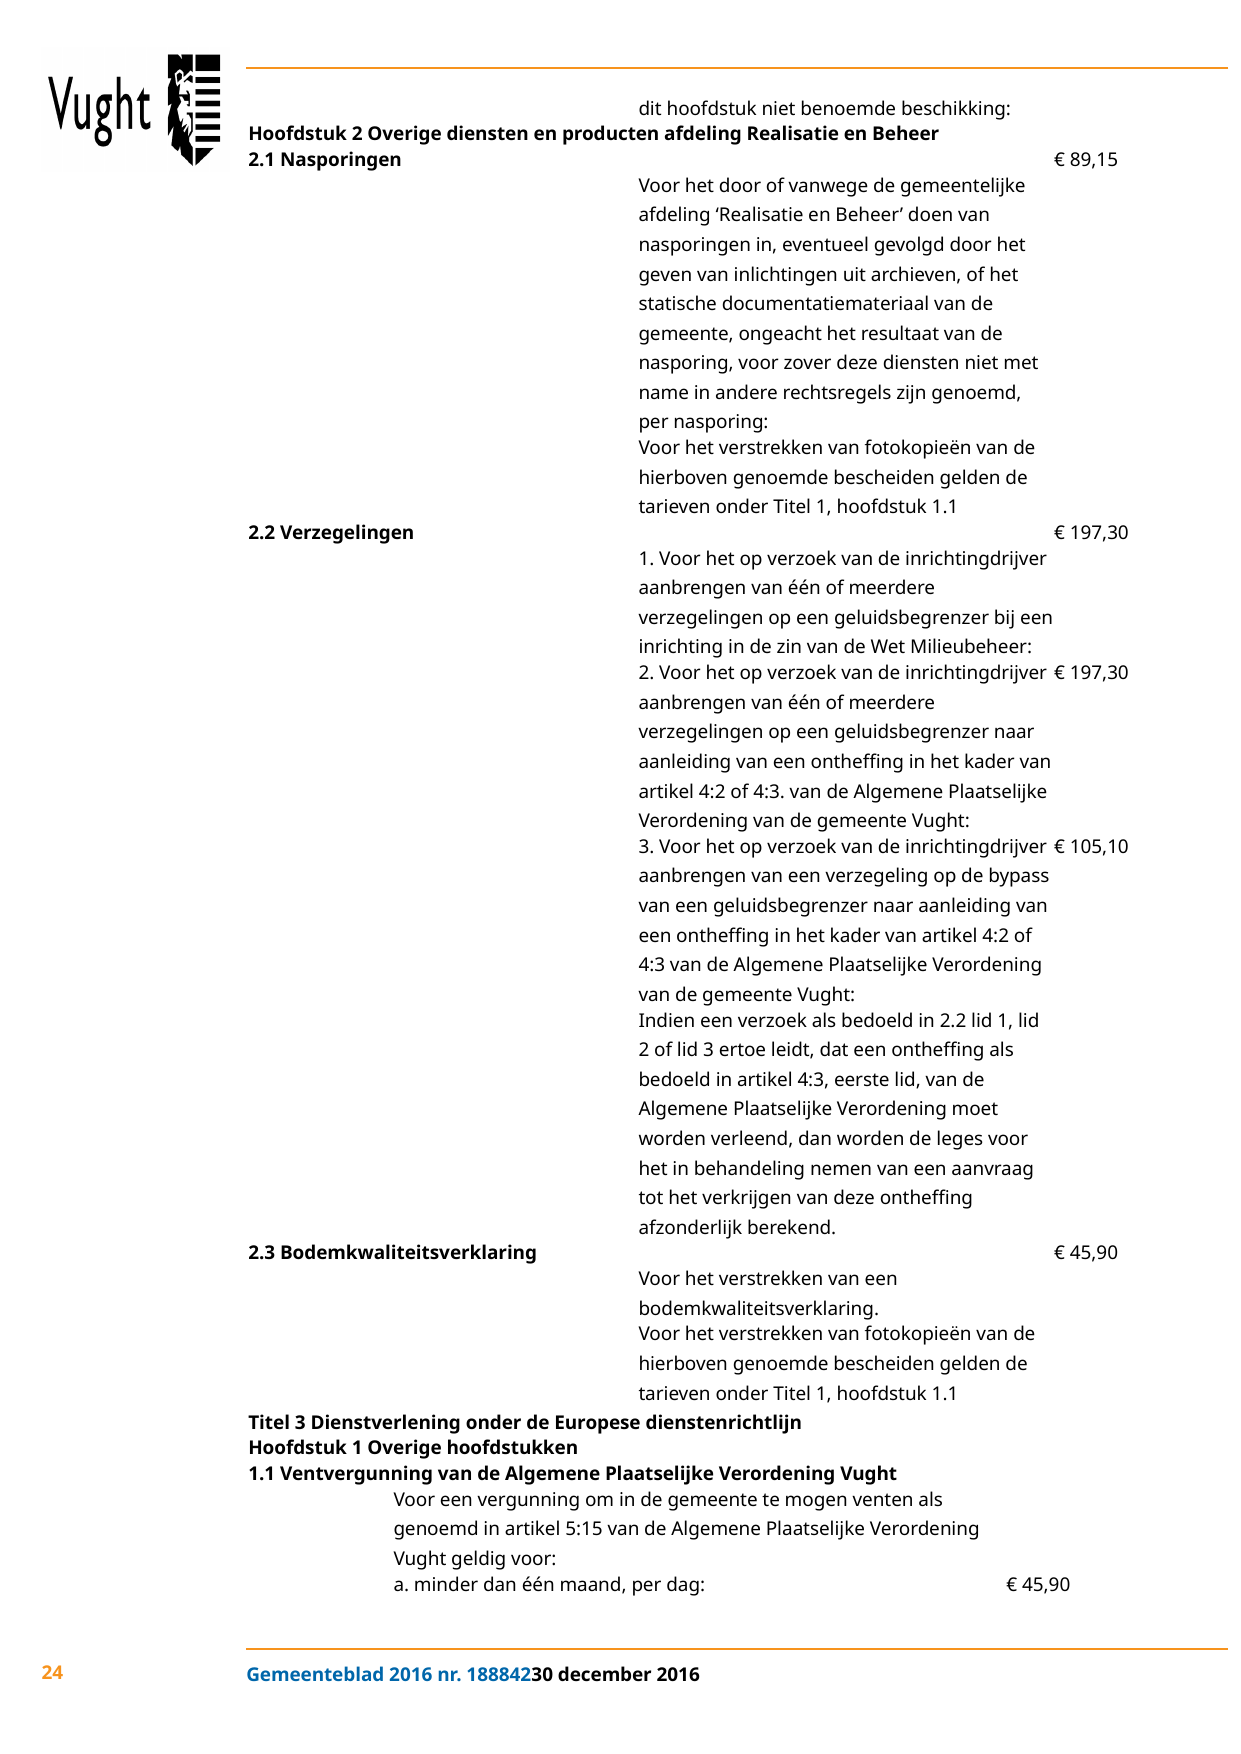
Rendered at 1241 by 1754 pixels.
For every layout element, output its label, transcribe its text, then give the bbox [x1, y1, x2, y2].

table_cell 1. Voor het op verzoek van de inrichtingdrijver aanbrengen van één of meerdere verzegelingen op een geluidsbegrenzer bij een inrichting in de zin van de Wet Milieubeheer: [638, 545, 1054, 659]
table_cell [1054, 95, 1152, 121]
picture [41, 47, 231, 172]
table_cell 2.3 Bodemkwaliteitsverklaring [248, 1240, 1054, 1265]
table_cell Voor het verstrekken van fotokopieën van de hierboven genoemde bescheiden gelden de tarieven onder Titel 1, hoofdstuk 1.1 [638, 1321, 1054, 1406]
table_cell [248, 434, 638, 519]
table_cell [248, 833, 638, 1007]
table_cell Hoofdstuk 2 Overige diensten en producten afdeling Realisatie en Beheer [248, 121, 1152, 146]
table_cell [248, 1007, 638, 1239]
table_cell [1054, 172, 1152, 434]
table_cell [248, 1265, 638, 1321]
table_cell [248, 1486, 393, 1571]
table_cell € 197,30 [1054, 519, 1152, 545]
table_header Titel 3 Dienstverlening onder de Europese dienstenrichtlijn [248, 1409, 1152, 1434]
table_cell [248, 172, 638, 434]
table_cell [248, 95, 638, 121]
table_cell [1006, 1486, 1152, 1571]
table_cell [248, 660, 638, 833]
table_cell 2. Voor het op verzoek van de inrichtingdrijver aanbrengen van één of meerdere verzegelingen op een geluidsbegrenzer naar aanleiding van een ontheffing in het kader van artikel 4:2 of 4:3. van de Algemene Plaatselijke Verordening van de gemeente Vught: [638, 660, 1054, 833]
table_cell € 45,90 [1006, 1571, 1152, 1597]
table_cell [1054, 1265, 1152, 1321]
table_cell Voor een vergunning om in de gemeente te mogen venten als genoemd in artikel 5:15 van de Algemene Plaatselijke Verordening Vught geldig voor: [393, 1486, 1006, 1571]
table_cell [1054, 434, 1152, 519]
table_cell [248, 545, 638, 659]
table_cell [1054, 545, 1152, 659]
table_cell Hoofdstuk 1 Overige hoofdstukken [248, 1435, 1152, 1460]
table_cell [1054, 1321, 1152, 1406]
table_cell 2.2 Verzegelingen [248, 519, 1054, 545]
table_cell [1006, 1460, 1152, 1486]
table_cell 3. Voor het op verzoek van de inrichtingdrijver aanbrengen van een verzegeling op de bypass van een geluidsbegrenzer naar aanleiding van een ontheffing in het kader van artikel 4:2 of 4:3 van de Algemene Plaatselijke Verordening van de gemeente Vught: [638, 833, 1054, 1007]
table_cell Voor het verstrekken van fotokopieën van de hierboven genoemde bescheiden gelden de tarieven onder Titel 1, hoofdstuk 1.1 [638, 434, 1054, 519]
table_cell € 105,10 [1054, 833, 1152, 1007]
table_cell € 89,15 [1054, 146, 1152, 172]
table_cell a. minder dan één maand, per dag: [393, 1571, 1006, 1597]
table_cell [1054, 1007, 1152, 1239]
table_cell Voor het verstrekken van een bodemkwaliteitsverklaring. [638, 1265, 1054, 1321]
table_cell € 197,30 [1054, 660, 1152, 833]
table_cell Indien een verzoek als bedoeld in 2.2 lid 1, lid 2 of lid 3 ertoe leidt, dat een ontheffing als bedoeld in artikel 4:3, eerste lid, van de Algemene Plaatselijke Verordening moet worden verleend, dan worden de leges voor het in behandeling nemen van een aanvraag tot het verkrijgen van deze ontheffing afzonderlijk berekend. [638, 1007, 1054, 1239]
table_cell 2.1 Nasporingen [248, 146, 1054, 172]
table_cell € 45,90 [1054, 1240, 1152, 1265]
table_cell 1.1 Ventvergunning van de Algemene Plaatselijke Verordening Vught [248, 1460, 1006, 1486]
table_cell dit hoofdstuk niet benoemde beschikking: [638, 95, 1054, 121]
table_cell Voor het door of vanwege de gemeentelijke afdeling ‘Realisatie en Beheer’ doen van nasporingen in, eventueel gevolgd door het geven van inlichtingen uit archieven, of het statische documentatiemateriaal van de gemeente, ongeacht het resultaat van de nasporing, voor zover deze diensten niet met name in andere rechtsregels zijn genoemd, per nasporing: [638, 172, 1054, 434]
table_cell [248, 1571, 393, 1597]
table_cell [248, 1321, 638, 1406]
